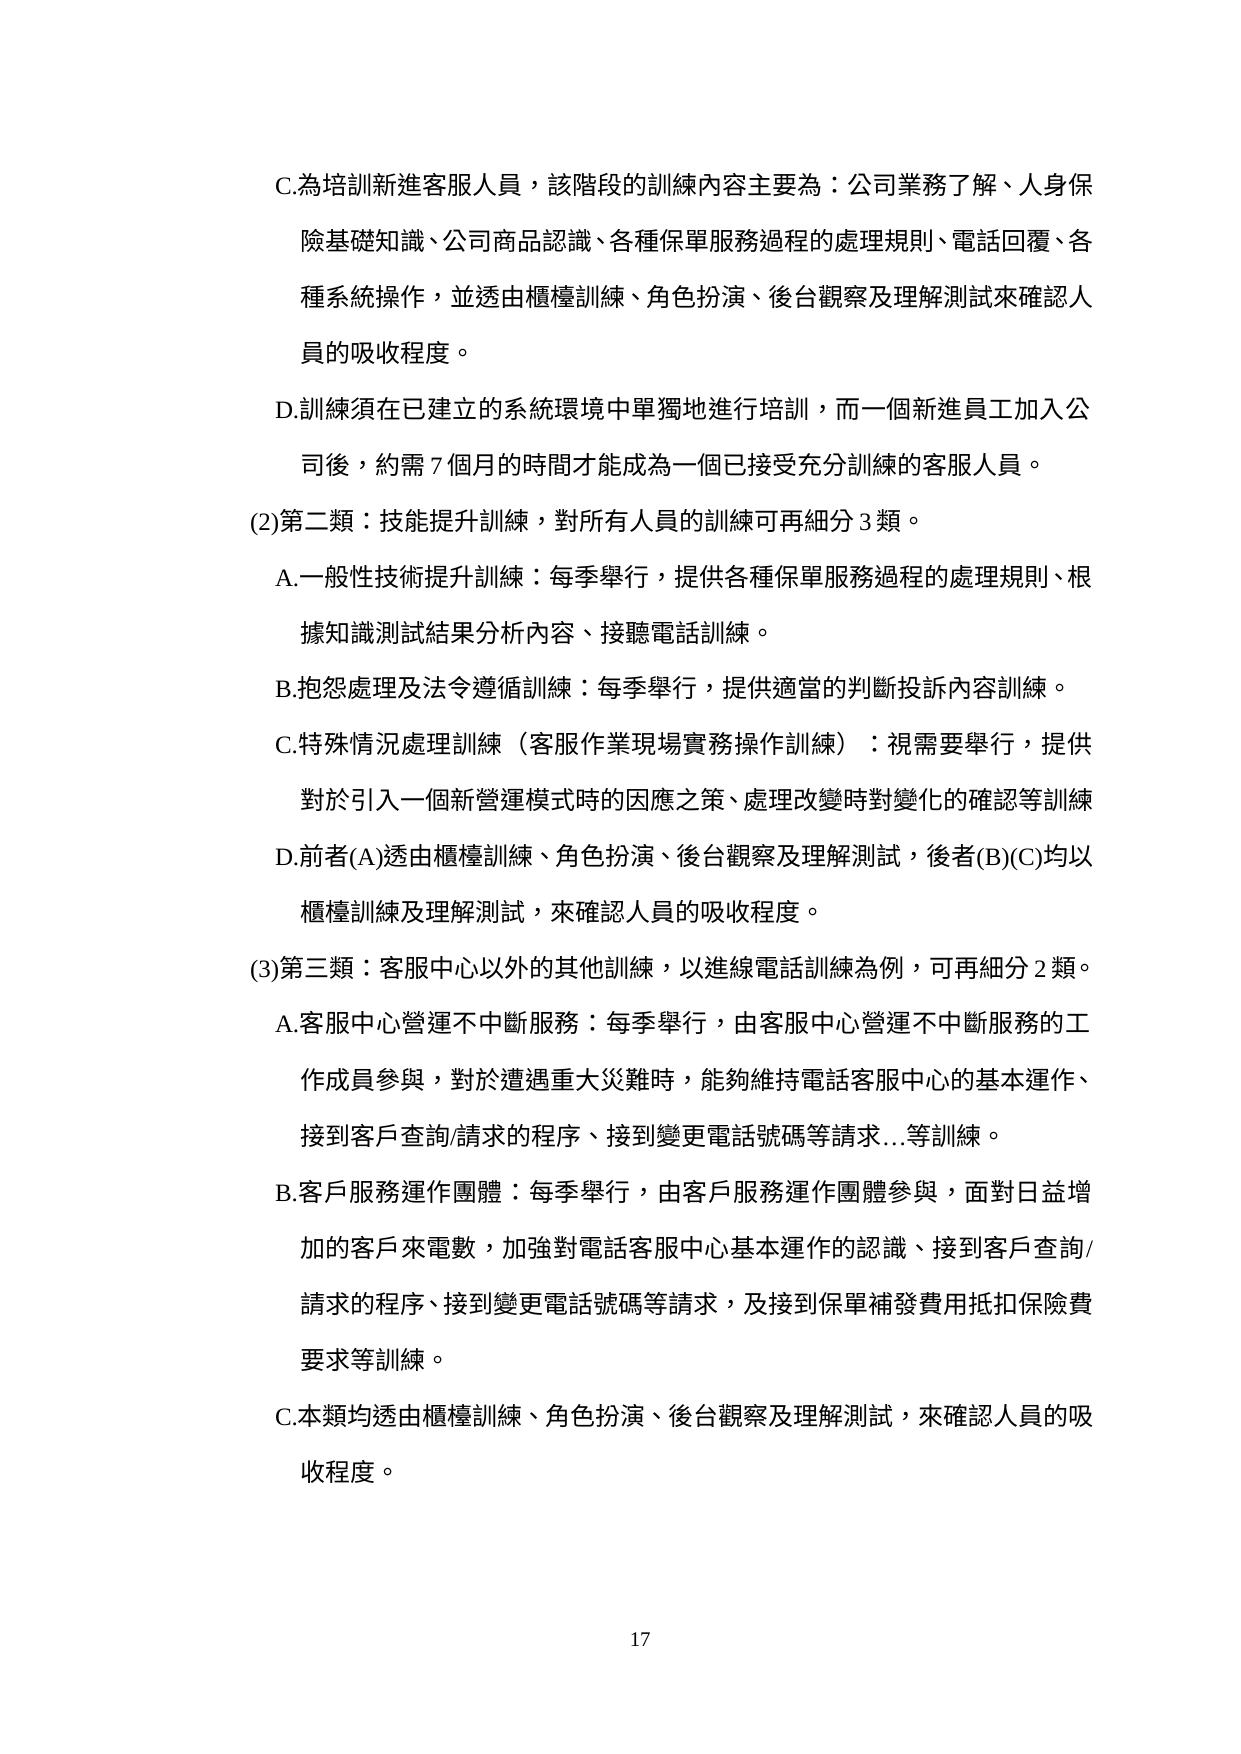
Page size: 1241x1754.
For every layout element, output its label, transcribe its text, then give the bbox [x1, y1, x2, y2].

text B.抱怨處理及法令遵循訓練：每季舉行，提供適當的判斷投訴內容訓練。 [275, 668, 1093, 706]
text B.客戶服務運作團體：每季舉行，由客戶服務運作團體參與，面對日益增加的客戶來電數，加強對電話客服中心基本運作的認識、接到客戶查詢/請求的程序、接到變更電話號碼等請求，及接到保單補發費用抵扣保險費要求等訓練。 [275, 1171, 1093, 1378]
text A.一般性技術提升訓練：每季舉行，提供各種保單服務過程的處理規則、根 據知識測試結果分析內容、接聽電話訓練。 [275, 556, 1093, 650]
text D.訓練須在已建立的系統環境中單獨地進行培訓，而一個新進員工加入公司後，約需7個月的時間才能成為一個已接受充分訓練的客服人員。 [275, 389, 1093, 483]
text A.客服中心營運不中斷服務：每季舉行，由客服中心營運不中斷服務的工作成員參與，對於遭遇重大災難時，能夠維持電話客服中心的基本運作、接到客戶查詢/請求的程序、接到變更電話號碼等請求…等訓練。 [275, 1003, 1093, 1153]
text C.為培訓新進客服人員，該階段的訓練內容主要為：公司業務了解、人身保險基礎知識、公司商品認識、各種保單服務過程的處理規則、電話回覆、各種系統操作，並透由櫃檯訓練、角色扮演、後台觀察及理解測試來確認人員的吸收程度。 [275, 164, 1093, 371]
text (2)第二類：技能提升訓練，對所有人員的訓練可再細分3類。 [187, 501, 1093, 538]
text (3)第三類：客服中心以外的其他訓練，以進線電話訓練為例，可再細分2類。 [250, 948, 1093, 985]
text D.前者(A)透由櫃檯訓練、角色扮演、後台觀察及理解測試，後者(B)(C)均以櫃檯訓練及理解測試，來確認人員的吸收程度。 [275, 836, 1093, 929]
text C.本類均透由櫃檯訓練、角色扮演、後台觀察及理解測試，來確認人員的吸收程度。 [275, 1396, 1093, 1489]
text C.特殊情況處理訓練（客服作業現場實務操作訓練）：視需要舉行，提供對於引入一個新營運模式時的因應之策、處理改變時對變化的確認等訓練。 [275, 724, 1093, 818]
